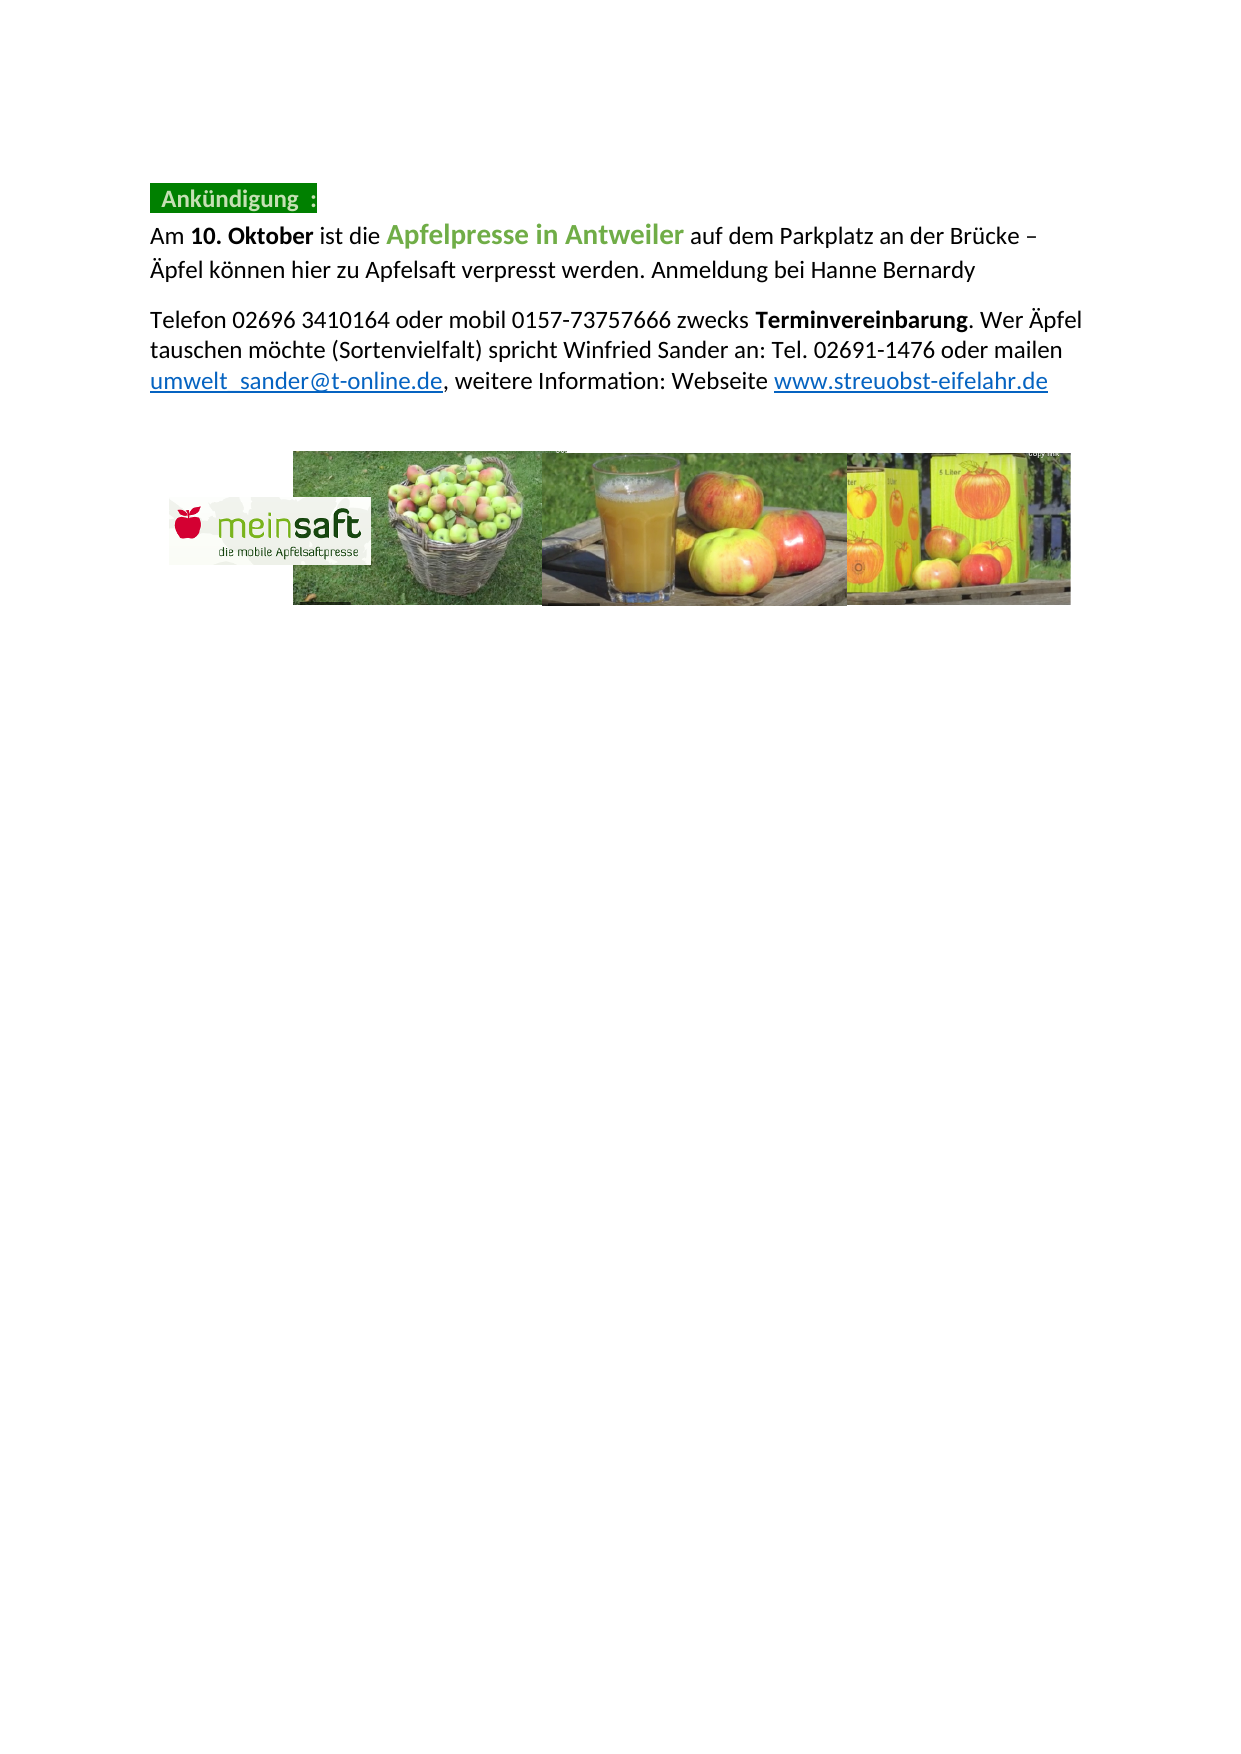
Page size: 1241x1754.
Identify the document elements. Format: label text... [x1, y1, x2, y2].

text Ankündigung : Am 10. Oktober ist die Apfelpresse in Antweiler auf dem Parkplatz an der Brücke – Äpfel können hier zu Apfelsaft verpresst werden. Anmeldung bei Hanne Bernardy [150, 150, 1090, 285]
text Telefon 02696 3410164 oder mobil 0157-73757666 zwecks Terminvereinbarung. Wer Äpfel tauschen möchte (Sortenvielfalt) spricht Winfried Sander an: Tel. 02691-1476 oder mailen umwelt_sander@t-online.de, weitere Information: Webseite www.streuobst-eifelahr.de [150, 304, 1090, 395]
picture [150, 432, 1090, 625]
